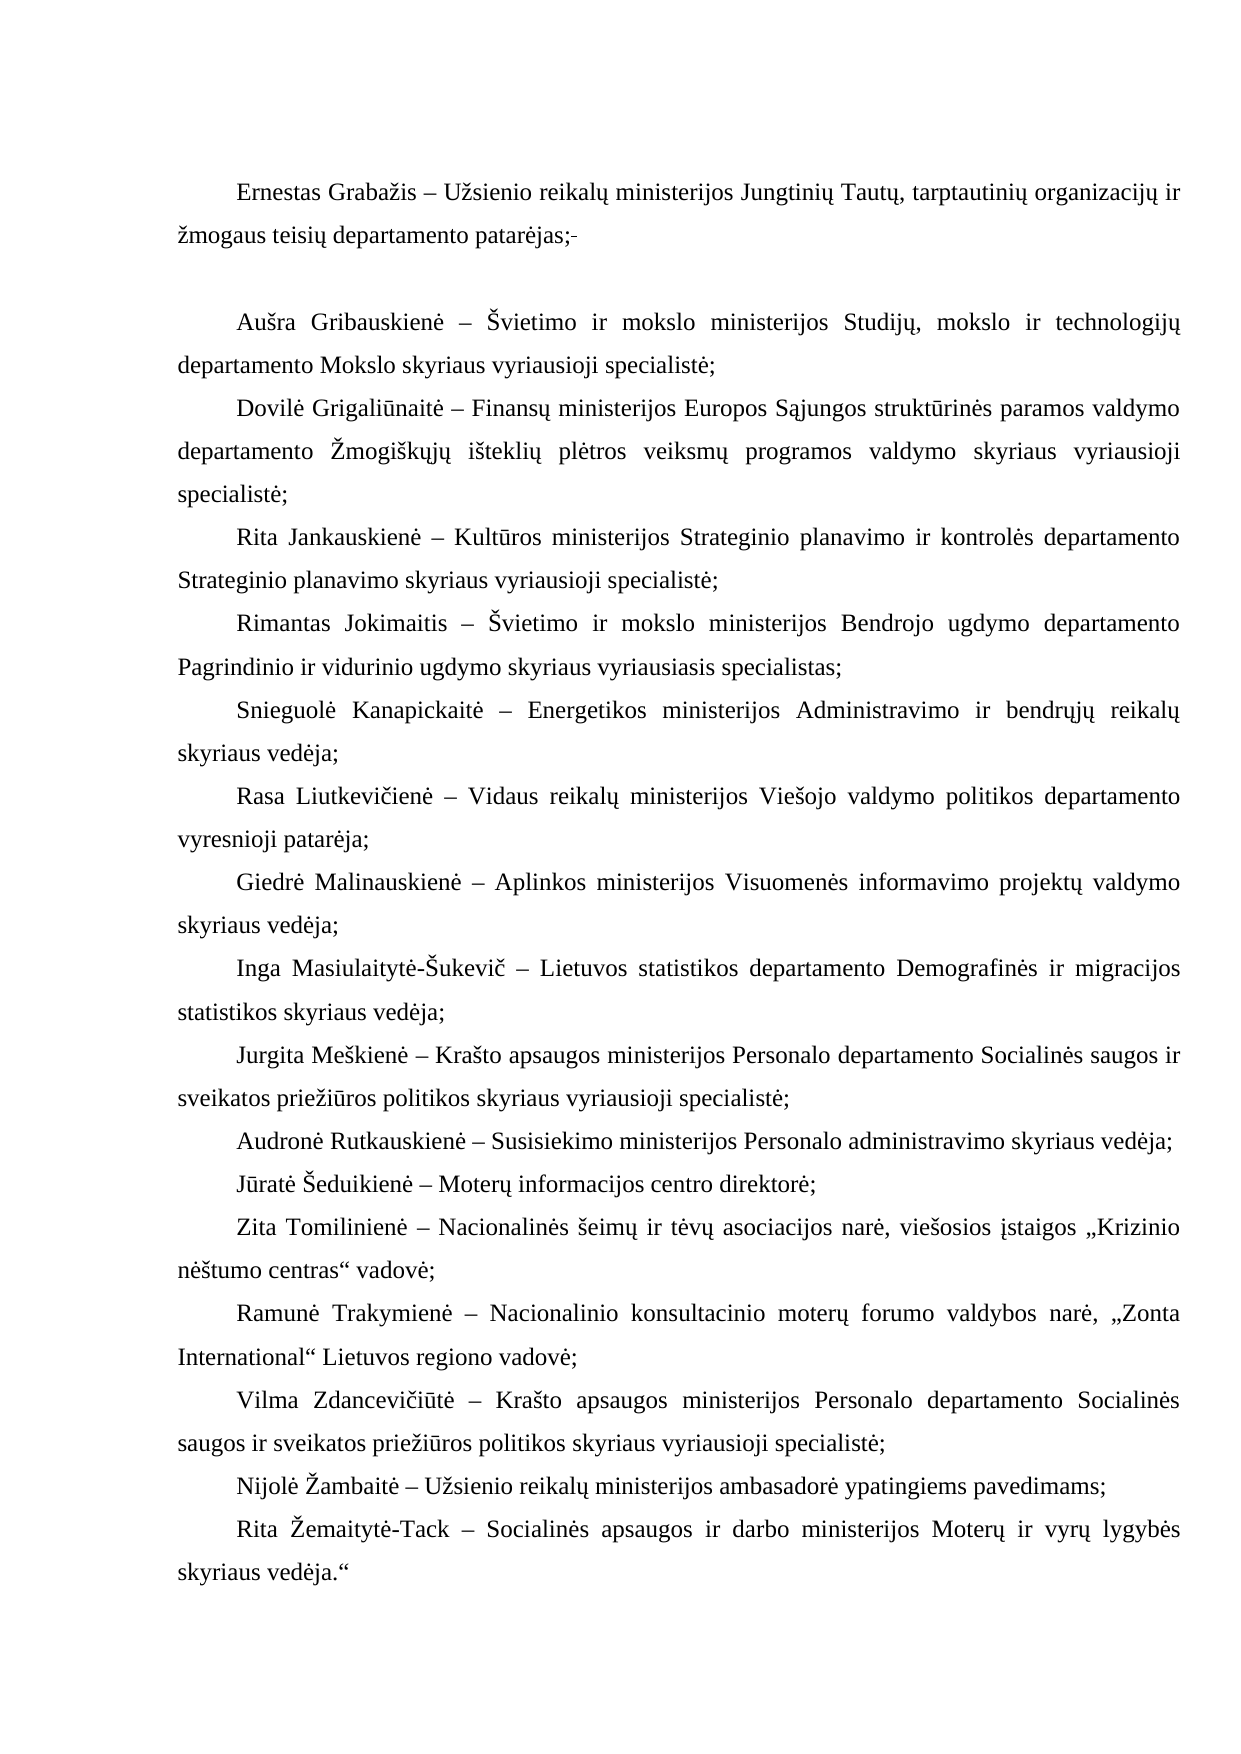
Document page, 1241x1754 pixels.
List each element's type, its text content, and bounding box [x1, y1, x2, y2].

text Snieguolė Kanapickaitė – Energetikos ministerijos Administravimo ir bendrųjų reikalų skyriaus vedėja; [177, 695, 1181, 767]
text Rimantas Jokimaitis – Švietimo ir mokslo ministerijos Bendrojo ugdymo departamento Pagrindinio ir vidurinio ugdymo skyriaus vyriausiasis specialistas; [177, 608, 1181, 680]
text Ramunė Trakymienė – Nacionalinio konsultacinio moterų forumo valdybos narė, „Zonta International“ Lietuvos regiono vadovė; [177, 1298, 1181, 1370]
text Rasa Liutkevičienė – Vidaus reikalų ministerijos Viešojo valdymo politikos departamento vyresnioji patarėja; [177, 781, 1181, 853]
text Dovilė Grigaliūnaitė – Finansų ministerijos Europos Sąjungos struktūrinės paramos valdymo departamento Žmogiškųjų išteklių plėtros veiksmų programos valdymo skyriaus vyriausioji specialistė; [177, 393, 1181, 508]
text Aušra Gribauskienė – Švietimo ir mokslo ministerijos Studijų, mokslo ir technologijų departamento Mokslo skyriaus vyriausioji specialistė; [177, 307, 1181, 378]
text Audronė Rutkauskienė – Susisiekimo ministerijos Personalo administravimo skyriaus vedėja; [177, 1126, 1181, 1155]
text Vilma Zdancevičiūtė – Krašto apsaugos ministerijos Personalo departamento Socialinės saugos ir sveikatos priežiūros politikos skyriaus vyriausioji specialistė; [177, 1385, 1181, 1457]
text Rita Jankauskienė – Kultūros ministerijos Strateginio planavimo ir kontrolės departamento Strateginio planavimo skyriaus vyriausioji specialistė; [177, 522, 1181, 594]
text Jurgita Meškienė – Krašto apsaugos ministerijos Personalo departamento Socialinės saugos ir sveikatos priežiūros politikos skyriaus vyriausioji specialistė; [177, 1040, 1181, 1112]
text Inga Masiulaitytė-Šukevič – Lietuvos statistikos departamento Demografinės ir migracijos statistikos skyriaus vedėja; [177, 953, 1181, 1025]
text Jūratė Šeduikienė – Moterų informacijos centro direktorė; [177, 1169, 1181, 1198]
text Zita Tomilinienė – Nacionalinės šeimų ir tėvų asociacijos narė, viešosios įstaigos „Krizinio nėštumo centras“ vadovė; [177, 1212, 1181, 1284]
text Rita Žemaitytė-Tack – Socialinės apsaugos ir darbo ministerijos Moterų ir vyrų lygybės skyriaus vedėja.“ [177, 1514, 1181, 1586]
text Ernestas Grabažis – Užsienio reikalų ministerijos Jungtinių Tautų, tarptautinių organizacijų ir žmogaus teisių departamento patarėjas; [177, 177, 1181, 249]
text Giedrė Malinauskienė – Aplinkos ministerijos Visuomenės informavimo projektų valdymo skyriaus vedėja; [177, 867, 1181, 939]
text Nijolė Žambaitė – Užsienio reikalų ministerijos ambasadorė ypatingiems pavedimams; [177, 1471, 1181, 1500]
